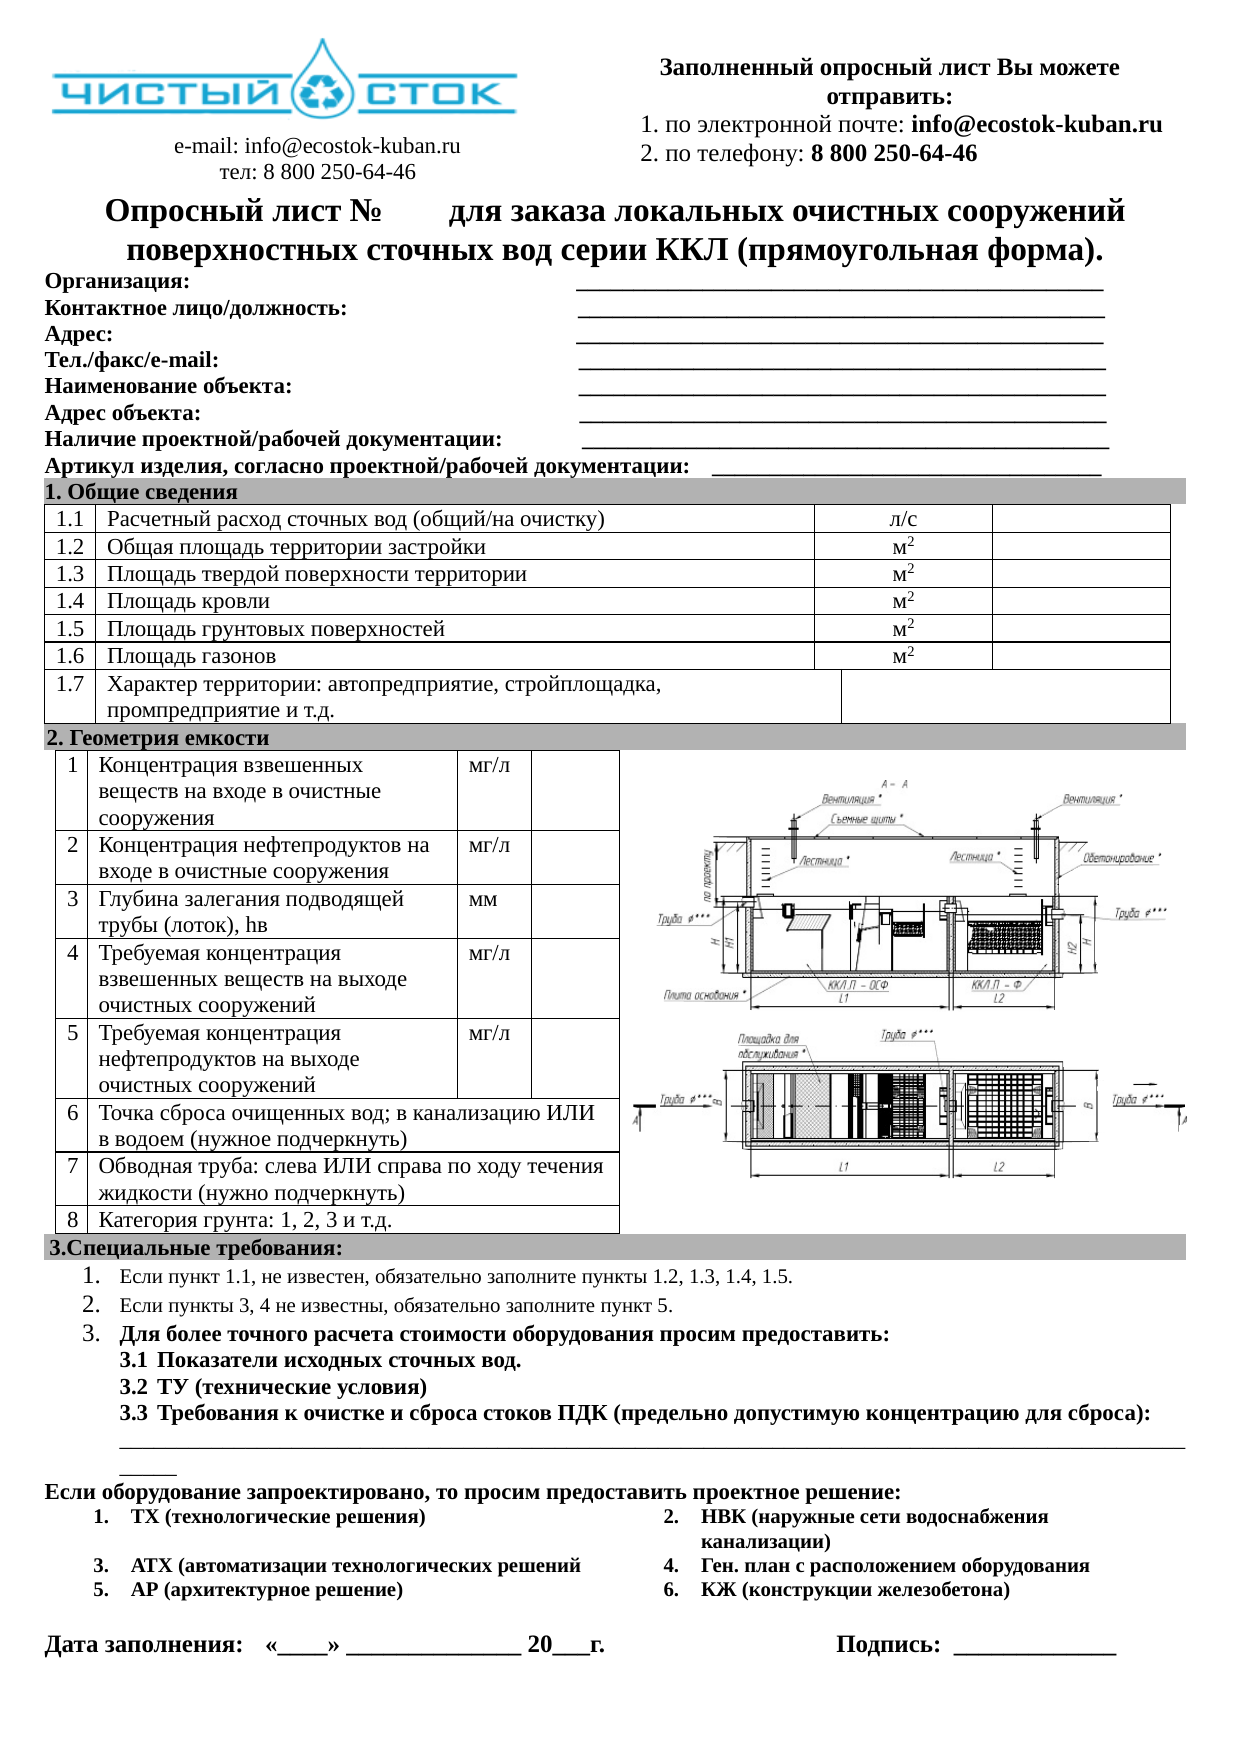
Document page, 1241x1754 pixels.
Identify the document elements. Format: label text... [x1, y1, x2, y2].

table_cell [842, 670, 1170, 722]
table_cell [532, 1019, 619, 1098]
table_header [532, 751, 619, 830]
table_cell Обводная труба: слева ИЛИ справа по ходу течения жидкости (нужно подчеркнуть) [88, 1153, 619, 1205]
text Адрес объекта: ______________________________________________ [44, 399, 1186, 425]
table_cell Требуемая концентрация нефтепродуктов на выходе очистных сооружений [88, 1019, 457, 1098]
table_cell Площадь грунтовых поверхностей [96, 615, 814, 641]
table_cell 4 [56, 939, 87, 1018]
table_cell 5 [56, 1019, 87, 1098]
table_cell Характер территории: автопредприятие, стройплощадка, промпредприятие и т.д. [96, 670, 841, 722]
table_cell КЖ (конструкции железобетона) [615, 1577, 663, 1601]
table_cell Глубина залегания подводящей трубы (лоток), hв [88, 885, 457, 937]
table_header Заполненный опросный лист Вы можете отправить: 1. по электронной почте: info@ecostok-kuban.ru 2. по телефону: 8 800 250-64-46 [591, 29, 1189, 191]
table_cell 1.4 [45, 588, 95, 614]
table_header [44, 750, 55, 1234]
text Тел./факс/e-mail: ______________________________________________ [44, 346, 1186, 373]
table_cell 1.6 [45, 643, 95, 669]
list Если пункт 1.1, не известен, обязательно заполните пункты 1.2, 1.3, 1.4, 1.5. [82, 1260, 1186, 1289]
table_cell [993, 533, 1170, 559]
table_cell 1.2 [45, 533, 95, 559]
table_cell [532, 939, 619, 1018]
table_cell Площадь твердой поверхности территории [96, 560, 814, 587]
table_cell 2 [56, 831, 87, 884]
text Наличие проектной/рабочей документации: ______________________________________________ [44, 425, 1186, 452]
text __________________________________________________________________________________________________ [119, 1425, 1186, 1478]
table_cell Требуемая концентрация взвешенных веществ на выходе очистных сооружений [88, 939, 457, 1018]
table_cell м2 [815, 533, 992, 559]
table_cell [993, 643, 1170, 669]
list Для более точного расчета стоимости оборудования просим предоставить: [82, 1318, 1186, 1346]
table_header Концентрация взвешенных веществ на входе в очистные сооружения [88, 751, 457, 830]
text Опросный лист № для заказа локальных очистных сооружений поверхностных сточных вод серии ККЛ (прямоугольная форма). [44, 191, 1186, 267]
table_cell [993, 615, 1170, 641]
table_cell [532, 831, 619, 884]
table_cell 1.7 [45, 670, 95, 722]
table_cell м2 [815, 588, 992, 614]
text 2. Геометрия емкости [44, 723, 1186, 750]
table_header ТХ (технологические решения) [44, 1505, 614, 1553]
table_cell мг/л [458, 831, 531, 884]
table_cell 8 [56, 1206, 87, 1233]
table_header [620, 750, 1184, 1234]
table_cell [993, 588, 1170, 614]
list Показатели исходных сточных вод. [119, 1346, 1186, 1373]
table_cell АР (архитектурное решение) [44, 1577, 93, 1601]
table_cell Площадь кровли [96, 588, 814, 614]
text 3.Специальные требования: [44, 1234, 1186, 1260]
table_cell Площадь газонов [96, 643, 814, 669]
list Требования к очистке и сброса стоков ПДК (предельно допустимую концентрацию для сброса): [119, 1399, 1186, 1425]
table_header [993, 505, 1170, 532]
table_cell 7 [56, 1153, 87, 1205]
table_cell [532, 885, 619, 937]
table_cell Концентрация нефтепродуктов на входе в очистные сооружения [88, 831, 457, 884]
table_header НВК (наружные сети водоснабжения канализации) [615, 1505, 663, 1553]
table_cell 3 [56, 885, 87, 937]
list Если пункты 3, 4 не известны, обязательно заполните пункт 5. [82, 1289, 1186, 1318]
table_cell 1.3 [45, 560, 95, 587]
table_cell мг/л [458, 1019, 531, 1098]
table_cell м2 [815, 643, 992, 669]
table_header мг/л [458, 751, 531, 830]
table_cell [993, 560, 1170, 587]
list ТУ (технические условия) [119, 1373, 1186, 1399]
table_cell 1.5 [45, 615, 95, 641]
text Адрес: ______________________________________________ [44, 320, 1186, 346]
table_cell 6 [56, 1099, 87, 1151]
table_cell мг/л [458, 939, 531, 1018]
table_cell м2 [815, 560, 992, 587]
table_cell Категория грунта: 1, 2, 3 и т.д. [88, 1206, 619, 1233]
text Контактное лицо/должность: ______________________________________________ [44, 293, 1186, 320]
text Организация: ______________________________________________ [44, 267, 1186, 293]
text Наименование объекта: ______________________________________________ [44, 373, 1186, 399]
table_cell м2 [815, 615, 992, 641]
table_cell АТХ (автоматизации технологических решений [44, 1553, 93, 1577]
table_cell Ген. план с расположением оборудования [615, 1553, 663, 1577]
text 1. Общие сведения [44, 478, 1186, 504]
table_header e-mail: info@ecostok-kuban.ru тел: 8 800 250-64-46 [44, 29, 591, 191]
table_header 1.1 [45, 505, 95, 532]
table_header 1 [56, 751, 87, 830]
table_header Расчетный расход сточных вод (общий/на очистку) [96, 505, 814, 532]
table_cell мм [458, 885, 531, 937]
text Если оборудование запроектировано, то просим предоставить проектное решение: [44, 1478, 1186, 1504]
table_cell Общая площадь территории застройки [96, 533, 814, 559]
table_cell Точка сброса очищенных вод; в канализацию ИЛИ в водоем (нужное подчеркнуть) [88, 1099, 619, 1151]
table_header л/с [815, 505, 992, 532]
text Артикул изделия, согласно проектной/рабочей документации: __________________________________ [44, 452, 1186, 478]
text Дата заполнения: «____» ______________ 20___г. Подпись: _____________ [44, 1629, 1186, 1658]
